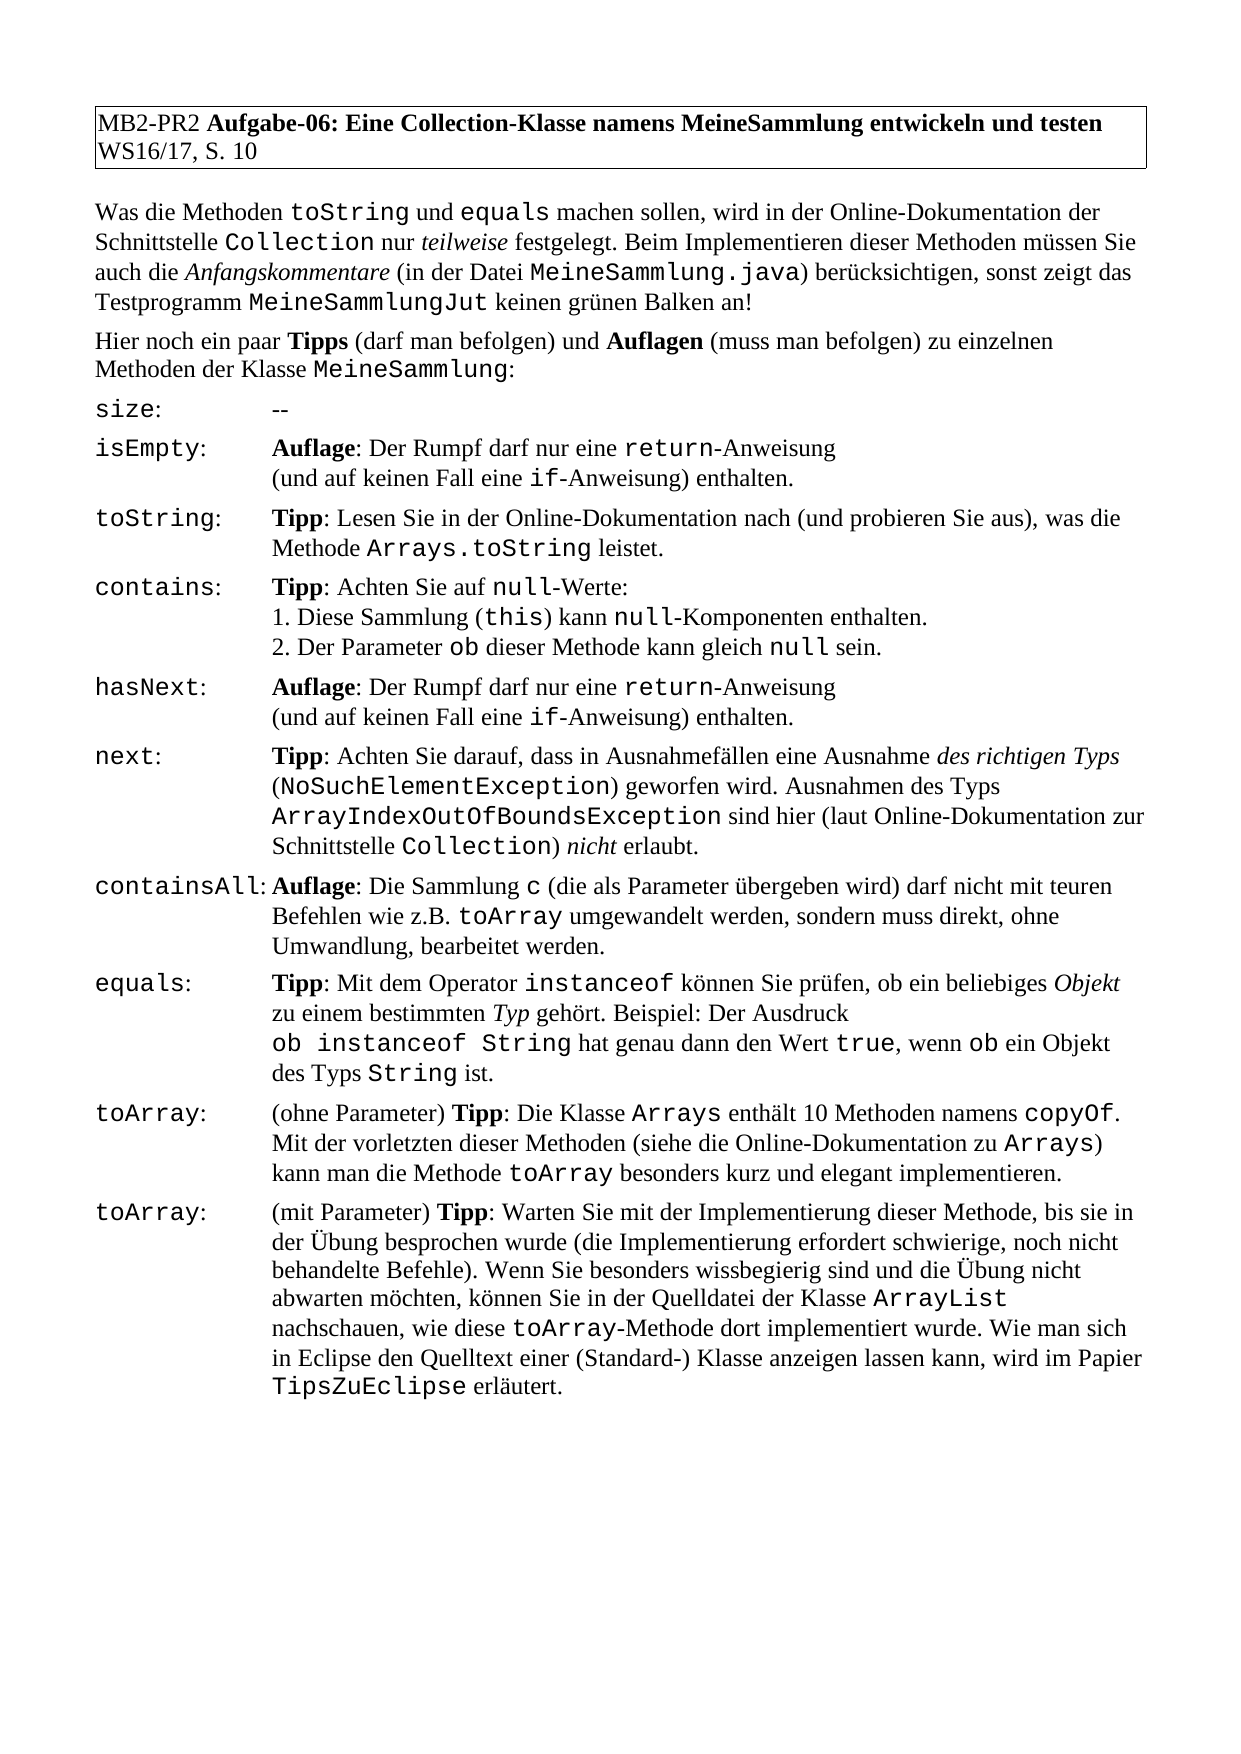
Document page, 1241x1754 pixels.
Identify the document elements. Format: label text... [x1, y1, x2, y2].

text (und auf keinen Fall eine if-Anweisung) enthalten. [94, 703, 1146, 733]
text 2. Der Parameter ob dieser Methode kann gleich null sein. [94, 633, 1146, 663]
text next: Tipp: Achten Sie darauf, dass in Ausnahmefällen eine Ausnahme des richtigen Typs (NoSuchElementException) geworfen wird. Ausnahmen des Typs ArrayIndexOutOfBoundsException sind hier (laut Online-Dokumentation zur Schnittstelle Collection) nicht erlaubt. [94, 742, 1146, 862]
text (und auf keinen Fall eine if-Anweisung) enthalten. [94, 464, 1146, 494]
text hasNext: Auflage: Der Rumpf darf nur eine return-Anweisung [94, 673, 1146, 703]
text toArray: (ohne Parameter) Tipp: Die Klasse Arrays enthält 10 Methoden namens copyOf. Mit der vorletzten dieser Methoden (siehe die Online-Dokumentation zu Arrays) kann man die Methode toArray besonders kurz und elegant implementieren. [94, 1099, 1146, 1189]
text toString: Tipp: Lesen Sie in der Online-Dokumentation nach (und probieren Sie aus), was die Methode Arrays.toString leistet. [94, 504, 1146, 564]
text Was die Methoden toString und equals machen sollen, wird in der Online-Dokumentation der Schnittstelle Collection nur teilweise festgelegt. Beim Implementieren dieser Methoden müssen Sie auch die Anfangskommentare (in der Datei MeineSammlung.java) berücksichtigen, sonst zeigt das Testprogramm MeineSammlungJut keinen grünen Balken an! [94, 198, 1146, 318]
text 1. Diese Sammlung (this) kann null-Komponenten enthalten. [94, 603, 1146, 633]
text isEmpty: Auflage: Der Rumpf darf nur eine return-Anweisung [94, 434, 1146, 464]
text Hier noch ein paar Tipps (darf man befolgen) und Auflagen (muss man befolgen) zu einzelnen Methoden der Klasse MeineSammlung: [94, 327, 1146, 385]
text equals: Tipp: Mit dem Operator instanceof können Sie prüfen, ob ein beliebiges Objekt zu einem bestimmten Typ gehört. Beispiel: Der Ausdruck ob instanceof String hat genau dann den Wert true, wenn ob ein Objekt des Typs String ist. [94, 969, 1146, 1089]
text contains: Tipp: Achten Sie auf null-Werte: [94, 573, 1146, 603]
text containsAll: Auflage: Die Sammlung c (die als Parameter übergeben wird) darf nicht mit teuren Befehlen wie z.B. toArray umgewandelt werden, sondern muss direkt, ohne Umwandlung, bearbeitet werden. [94, 872, 1146, 960]
text toArray: (mit Parameter) Tipp: Warten Sie mit der Implementierung dieser Methode, bis sie in der Übung besprochen wurde (die Implementierung erfordert schwierige, noch nicht behandelte Befehle). Wenn Sie besonders wissbegierig sind und die Übung nicht abwarten möchten, können Sie in der Quelldatei der Klasse ArrayList nachschauen, wie diese toArray-Methode dort implementiert wurde. Wie man sich in Eclipse den Quelltext einer (Standard-) Klasse anzeigen lassen kann, wird im Papier TipsZuEclipse erläutert. [94, 1198, 1146, 1402]
text size: -- [94, 395, 1146, 425]
